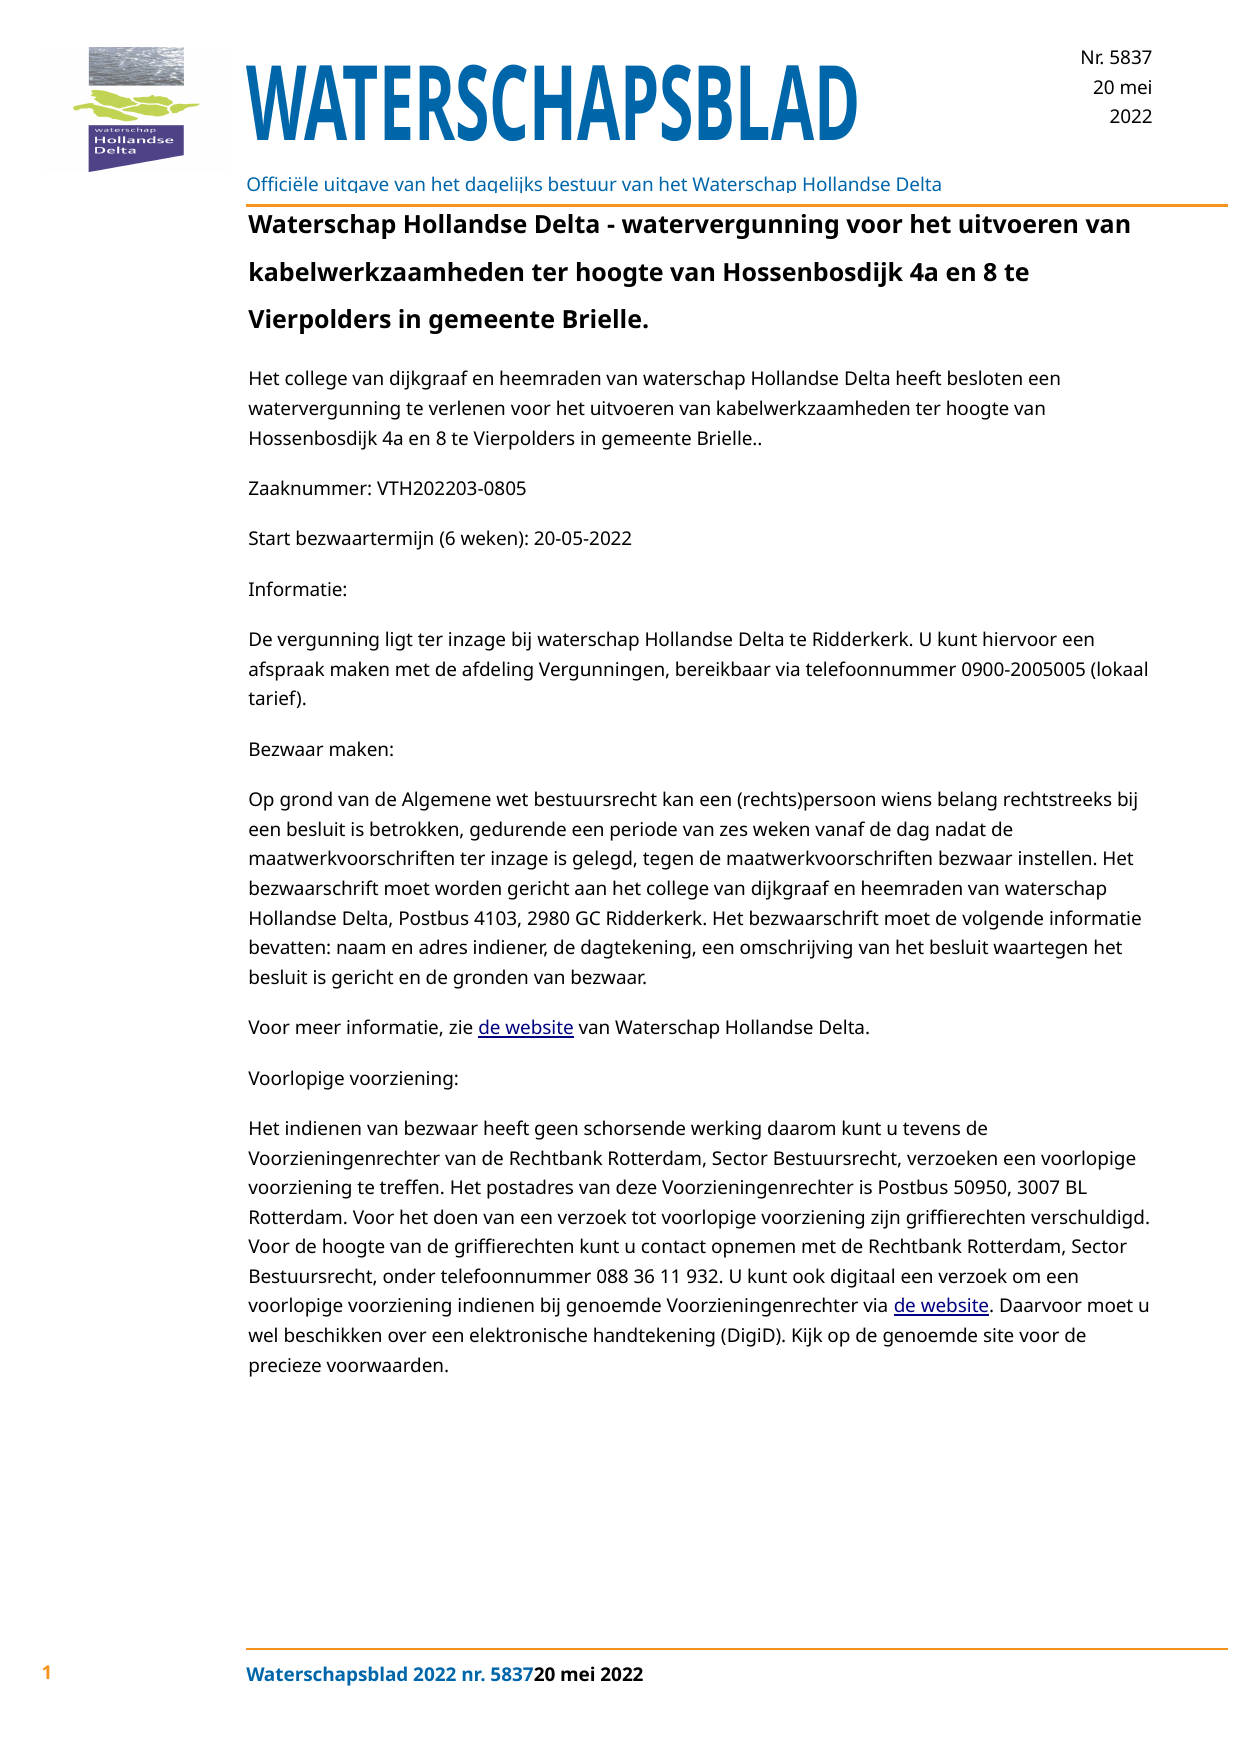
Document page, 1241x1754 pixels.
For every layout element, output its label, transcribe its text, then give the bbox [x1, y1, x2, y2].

text Bezwaar maken: [248, 736, 1152, 762]
text Het indienen van bezwaar heeft geen schorsende werking daarom kunt u tevens de Voorzieningenrechter van de Rechtbank Rotterdam, Sector Bestuursrecht, verzoeken een voorlopige voorziening te treffen. Het postadres van deze Voorzieningenrechter is Postbus 50950, 3007 BL Rotterdam. Voor het doen van een verzoek tot voorlopige voorziening zijn griffierechten verschuldigd. Voor de hoogte van de griffierechten kunt u contact opnemen met de Rechtbank Rotterdam, Sector Bestuursrecht, onder telefoonnummer 088 36 11 932. U kunt ook digitaal een verzoek om een voorlopige voorziening indienen bij genoemde Voorzieningenrechter via de website. Daarvoor moet u wel beschikken over een elektronische handtekening (DigiD). Kijk op de genoemde site voor de precieze voorwaarden. [248, 1115, 1152, 1377]
text De vergunning ligt ter inzage bij waterschap Hollandse Delta te Ridderkerk. U kunt hiervoor een afspraak maken met de afdeling Vergunningen, bereikbaar via telefoonnummer 0900-2005005 (lokaal tarief). [248, 626, 1152, 711]
text Waterschap Hollandse Delta - watervergunning voor het uitvoeren van kabelwerkzaamheden ter hoogte van Hossenbosdijk 4a en 8 te Vierpolders in gemeente Brielle. [248, 207, 1152, 336]
text Informatie: [248, 576, 1152, 602]
text Voor meer informatie, zie de website van Waterschap Hollandse Delta. [248, 1014, 1152, 1040]
text Op grond van de Algemene wet bestuursrecht kan een (rechts)persoon wiens belang rechtstreeks bij een besluit is betrokken, gedurende een periode van zes weken vanaf de dag nadat de maatwerkvoorschriften ter inzage is gelegd, tegen de maatwerkvoorschriften bezwaar instellen. Het bezwaarschrift moet worden gericht aan het college van dijkgraaf en heemraden van waterschap Hollandse Delta, Postbus 4103, 2980 GC Ridderkerk. Het bezwaarschrift moet de volgende informatie bevatten: naam en adres indiener, de dagtekening, een omschrijving van het besluit waartegen het besluit is gericht en de gronden van bezwaar. [248, 786, 1152, 989]
text Zaaknummer: VTH202203-0805 [248, 475, 1152, 501]
picture [41, 47, 231, 172]
text Voorlopige voorziening: [248, 1065, 1152, 1090]
text Het college van dijkgraaf en heemraden van waterschap Hollandse Delta heeft besloten een watervergunning te verlenen voor het uitvoeren van kabelwerkzaamheden ter hoogte van Hossenbosdijk 4a en 8 te Vierpolders in gemeente Brielle.. [248, 366, 1152, 450]
text Start bezwaartermijn (6 weken): 20-05-2022 [248, 526, 1152, 551]
